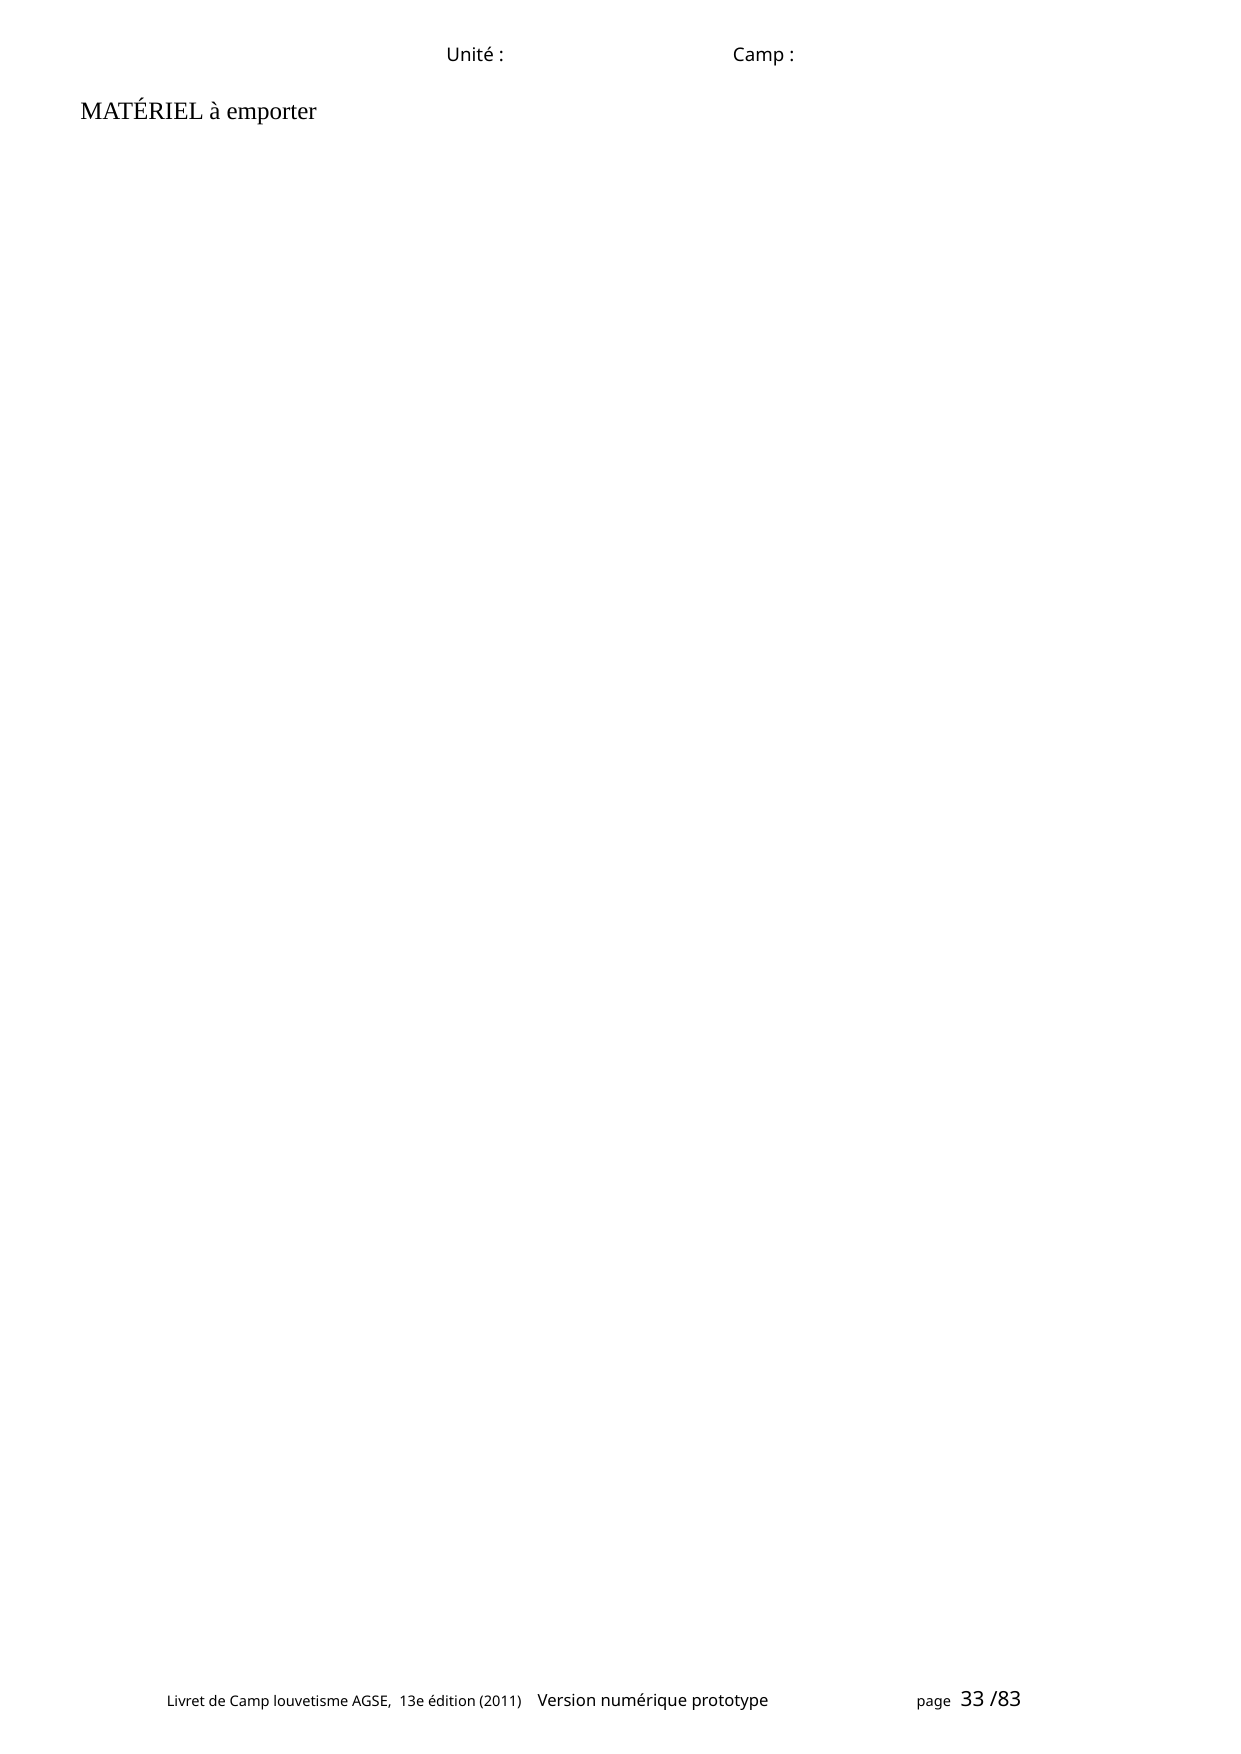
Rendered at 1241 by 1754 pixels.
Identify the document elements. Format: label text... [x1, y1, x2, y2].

text MATÉRIEL à emporter [74, 96, 1166, 125]
